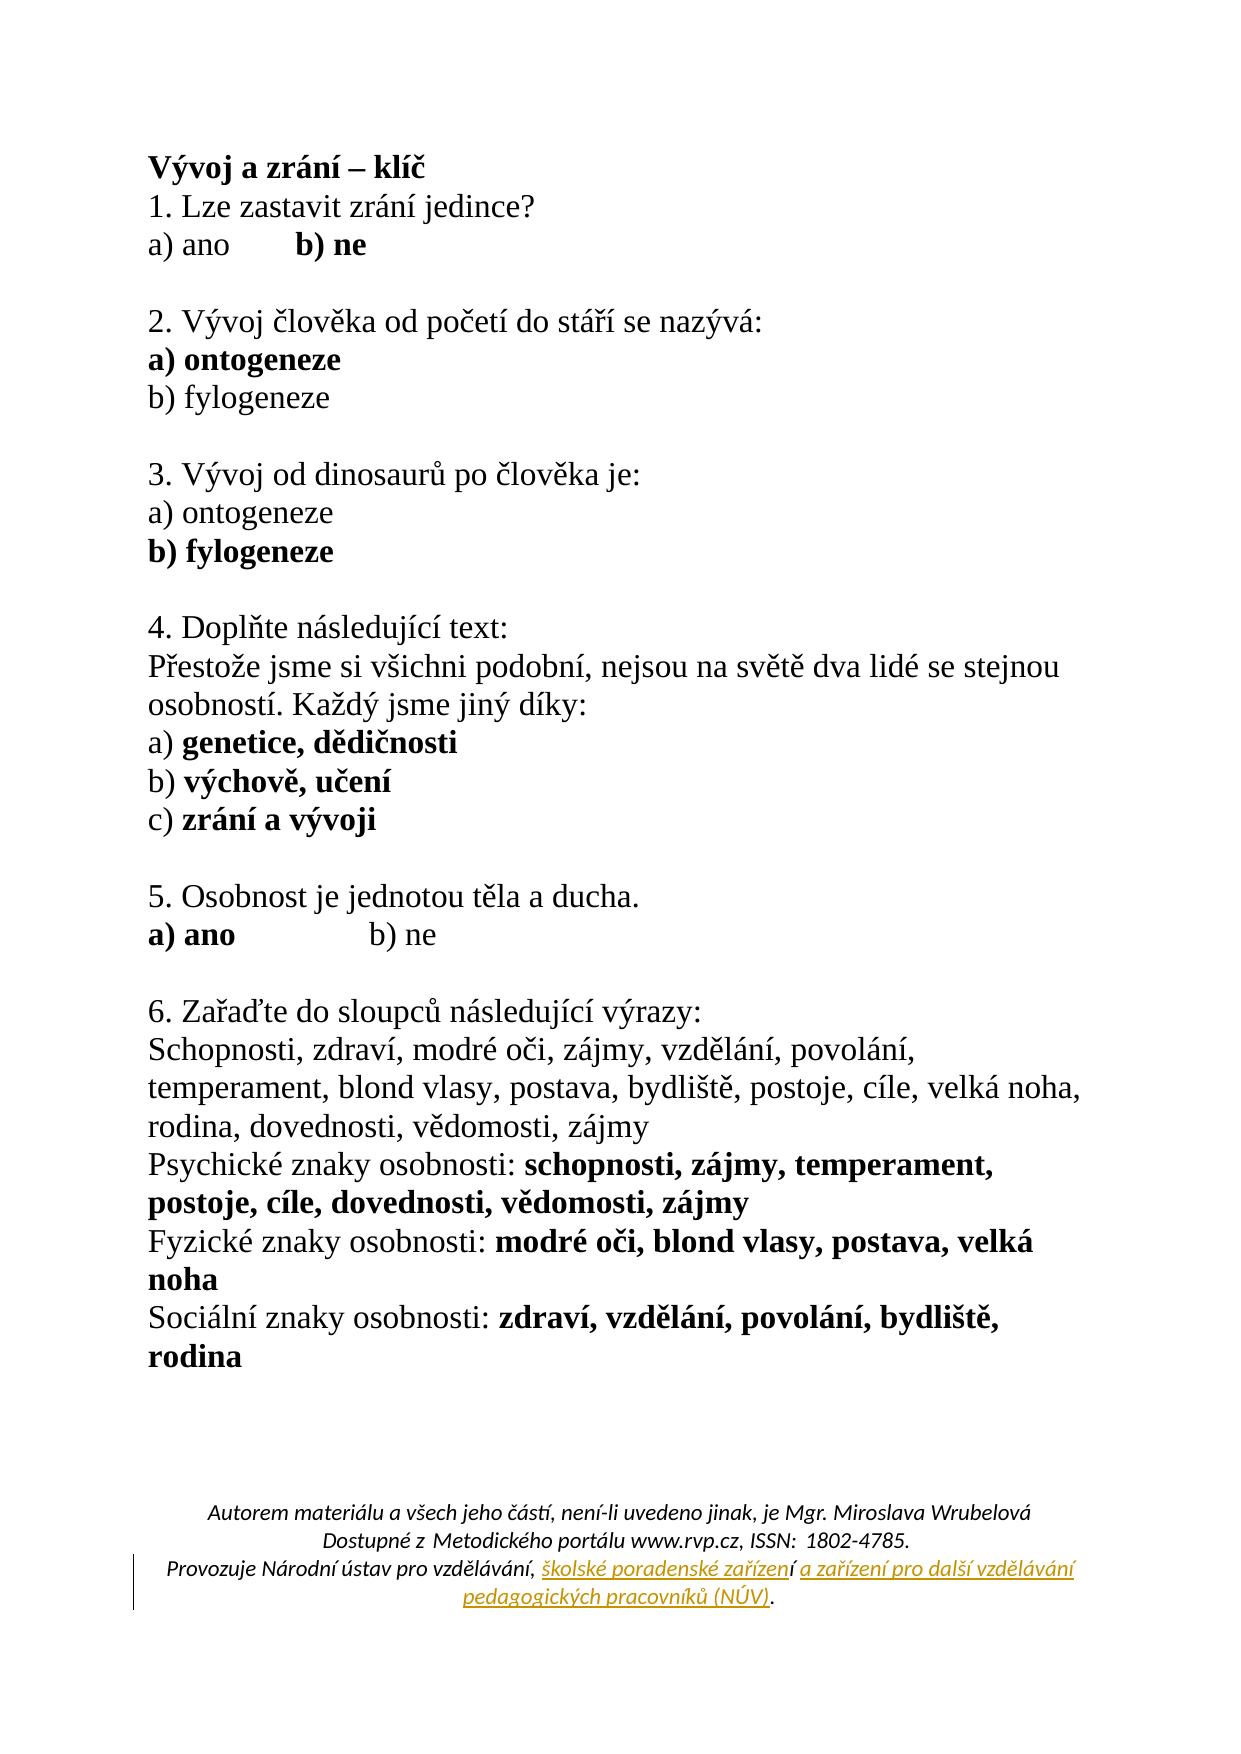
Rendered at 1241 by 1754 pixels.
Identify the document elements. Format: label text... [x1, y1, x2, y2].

text Schopnosti, zdraví, modré oči, zájmy, vzdělání, povolání, temperament, blond vlasy, postava, bydliště, postoje, cíle, velká noha, rodina, dovednosti, vědomosti, zájmy [148, 1029, 1093, 1144]
text 2. Vývoj člověka od početí do stáří se nazývá: [148, 301, 1093, 339]
text Sociální znaky osobnosti: zdraví, vzdělání, povolání, bydliště, rodina [148, 1298, 1093, 1374]
text 4. Doplňte následující text: [148, 608, 1093, 646]
text b) výchově, učení [148, 761, 1093, 799]
text 5. Osobnost je jednotou těla a ducha. [148, 876, 1093, 914]
text 3. Vývoj od dinosaurů po člověka je: [148, 454, 1093, 493]
text a) ano b) ne [148, 914, 1093, 953]
text a) ontogeneze [148, 339, 1093, 378]
text Přestože jsme si všichni podobní, nejsou na světě dva lidé se stejnou osobností. Každý jsme jiný díky: [148, 646, 1093, 723]
text 6. Zařaďte do sloupců následující výrazy: [148, 991, 1093, 1029]
text a) genetice, dědičnosti [148, 723, 1093, 761]
text a) ano b) ne [148, 224, 1093, 263]
text Fyzické znaky osobnosti: modré oči, blond vlasy, postava, velká noha [148, 1221, 1093, 1298]
text Psychické znaky osobnosti: schopnosti, zájmy, temperament, postoje, cíle, dovednosti, vědomosti, zájmy [148, 1144, 1093, 1221]
text 1. Lze zastavit zrání jedince? [148, 186, 1093, 224]
text Vývoj a zrání – klíč [148, 148, 1093, 186]
text b) fylogeneze [148, 531, 1093, 569]
text c) zrání a vývoji [148, 799, 1093, 838]
text b) fylogeneze [148, 378, 1093, 416]
text a) ontogeneze [148, 493, 1093, 531]
